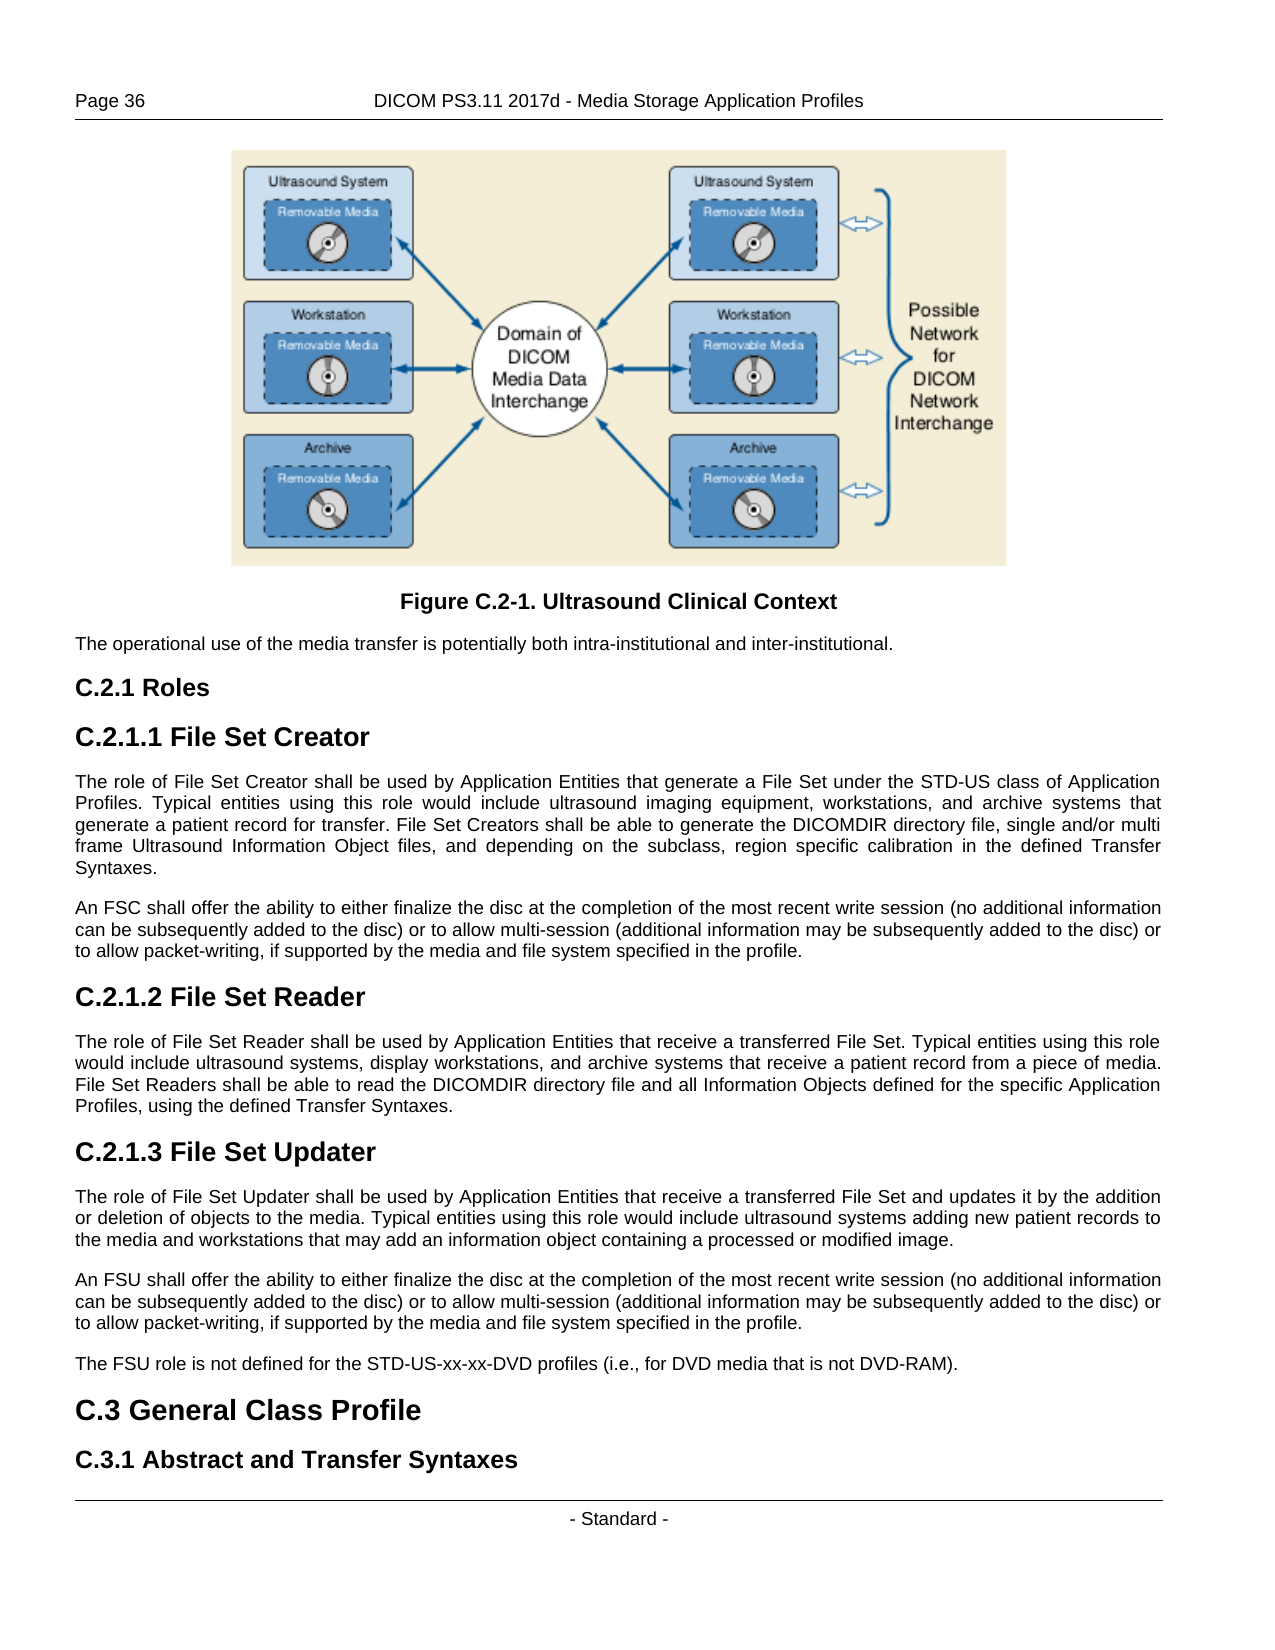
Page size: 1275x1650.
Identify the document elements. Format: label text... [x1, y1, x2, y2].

picture [231, 150, 1007, 566]
text The operational use of the media transfer is potentially both intra-institutional and inter-institutional. [75, 633, 1162, 654]
text An FSC shall offer the ability to either finalize the disc at the completion of the most recent write session (no additional information can be subsequently added to the disc) or to allow multi-session (additional information may be subsequently added to the disc) or to allow packet-writing, if supported by the media and file system specified in the profile. [75, 897, 1162, 962]
text Figure C.2-1. Ultrasound Clinical Context [75, 588, 1162, 614]
text The role of File Set Reader shall be used by Application Entities that receive a transferred File Set. Typical entities using this role would include ultrasound systems, display workstations, and archive systems that receive a patient record from a piece of media. File Set Readers shall be able to read the DICOMDIR directory file and all Information Objects defined for the specific Application Profiles, using the defined Transfer Syntaxes. [75, 1031, 1162, 1117]
text C.2.1.2 File Set Reader [75, 981, 1162, 1012]
text C.2.1.1 File Set Creator [75, 721, 1162, 752]
text C.2.1 Roles [75, 673, 1162, 702]
text An FSU shall offer the ability to either finalize the disc at the completion of the most recent write session (no additional information can be subsequently added to the disc) or to allow multi-session (additional information may be subsequently added to the disc) or to allow packet-writing, if supported by the media and file system specified in the profile. [75, 1269, 1162, 1334]
text The role of File Set Updater shall be used by Application Entities that receive a transferred File Set and updates it by the addition or deletion of objects to the media. Typical entities using this role would include ultrasound systems adding new patient records to the media and workstations that may add an information object containing a processed or modified image. [75, 1186, 1162, 1250]
text The role of File Set Creator shall be used by Application Entities that generate a File Set under the STD-US class of Application Profiles. Typical entities using this role would include ultrasound imaging equipment, workstations, and archive systems that generate a patient record for transfer. File Set Creators shall be able to generate the DICOMDIR directory file, single and/or multi frame Ultrasound Information Object files, and depending on the subclass, region specific calibration in the defined Transfer Syntaxes. [75, 771, 1162, 878]
text C.3.1 Abstract and Transfer Syntaxes [75, 1445, 1162, 1474]
text C.2.1.3 File Set Updater [75, 1136, 1162, 1167]
text C.3 General Class Profile [75, 1393, 1162, 1426]
text The FSU role is not defined for the STD-US-xx-xx-DVD profiles (i.e., for DVD media that is not DVD-RAM). [75, 1352, 1162, 1374]
